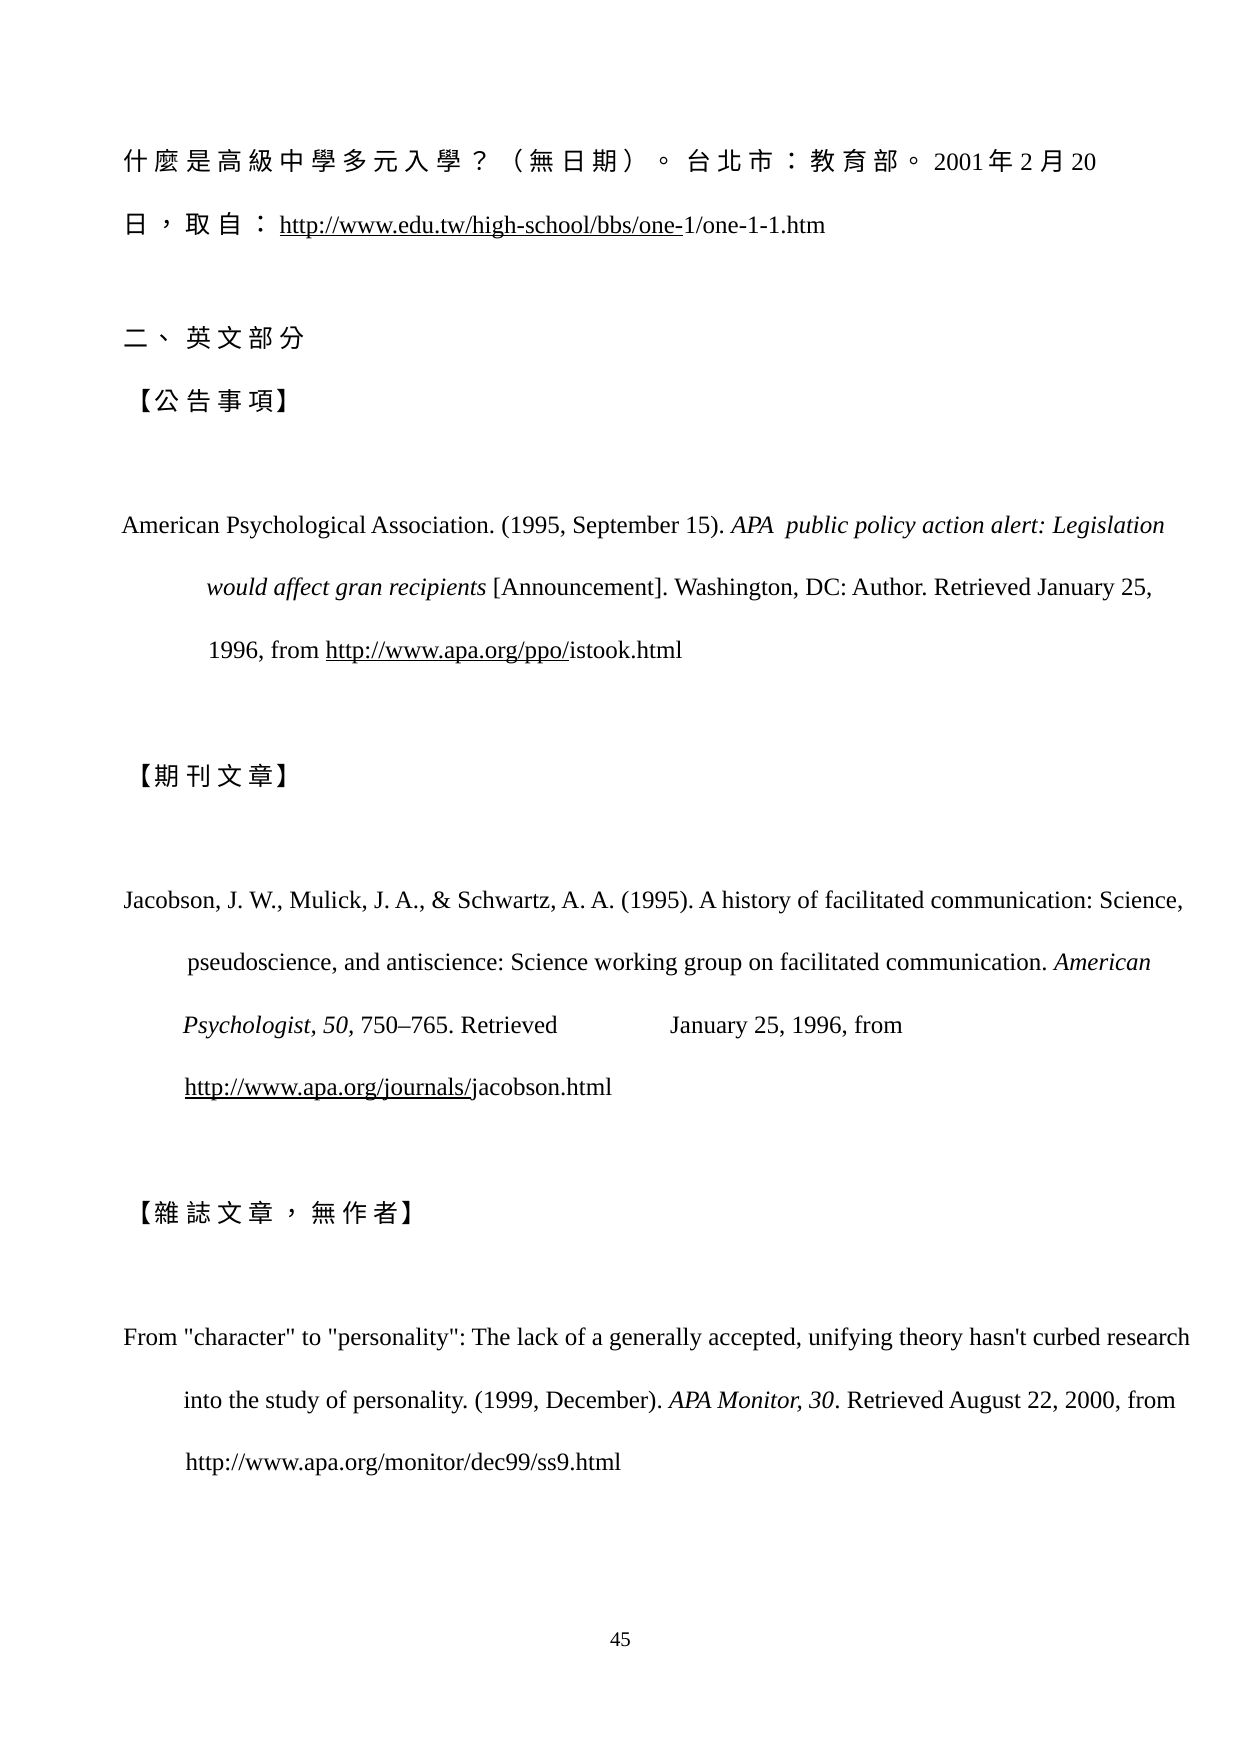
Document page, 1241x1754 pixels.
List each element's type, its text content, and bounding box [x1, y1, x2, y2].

text 【公告事項】 [120, 358, 1120, 420]
text 【期刊文章】 [120, 733, 1120, 795]
text American Psychological Association. (1995, September 15). APA public policy action alert: Legislation would affect gran recipients [Announcement]. Washington, DC: Author. Retrieved January 25, 1996, from http://www.apa.org/ppo/istook.html [120, 483, 1200, 670]
text 二、英文部分 [120, 295, 1120, 358]
text Jacobson, J. W., Mulick, J. A., & Schwartz, A. A. (1995). A history of facilitated communication: Science, pseudoscience, and antiscience: Science working group on facilitated communication. American Psychologist, 50, 750–765. Retrieved January 25, 1996, from http://www.apa.org/journals/jacobson.html [120, 858, 1214, 1108]
text 什麼是高級中學多元入學？（無日期）。台北市：教育部。2001年2月20日，取自：http://www.edu.tw/high-school/bbs/one-1/one-1-1.htm [120, 108, 1120, 233]
text 【雜誌文章，無作者】 [120, 1170, 1120, 1233]
text From "character" to "personality": The lack of a generally accepted, unifying theory hasn't curbed research into the study of personality. (1999, December). APA Monitor, 30. Retrieved August 22, 2000, from http://www.apa.org/monitor/dec99/ss9.html [120, 1295, 1200, 1483]
